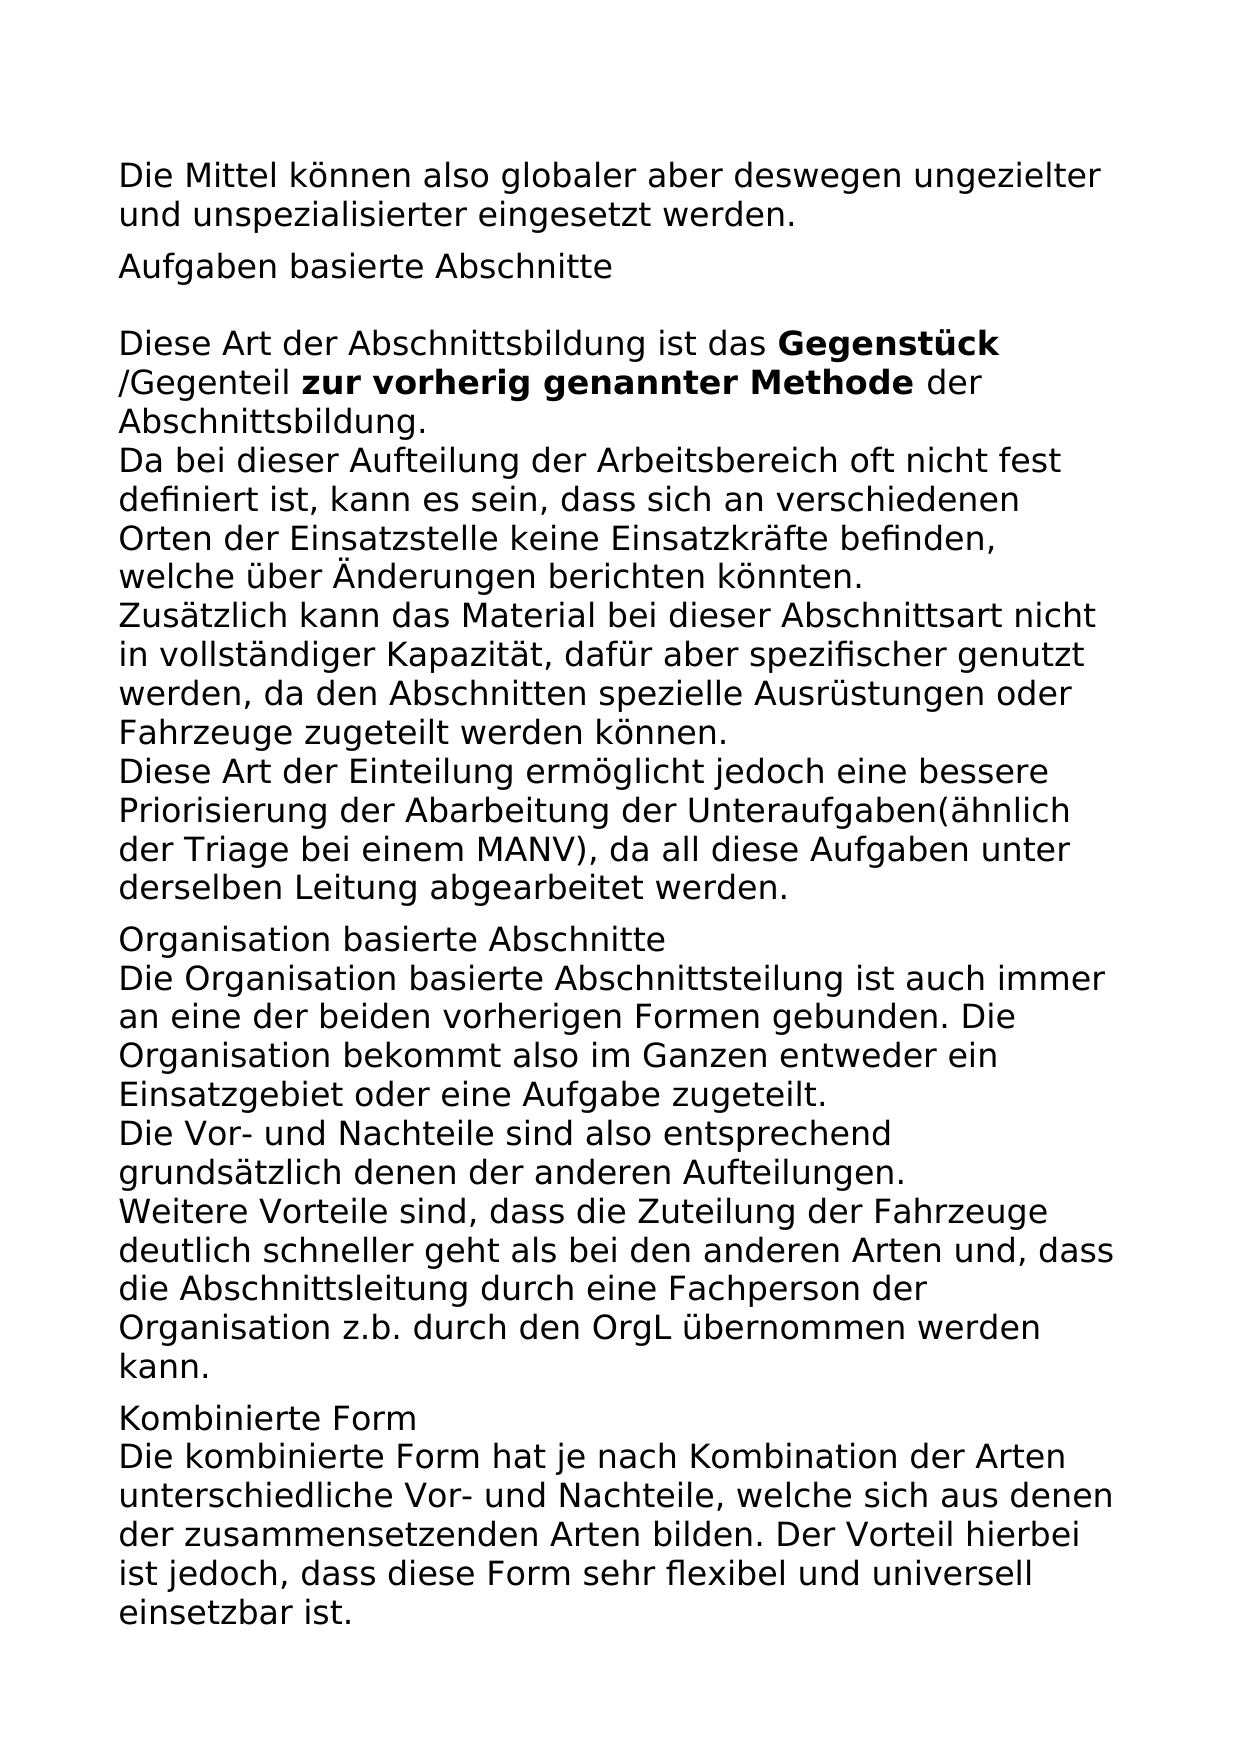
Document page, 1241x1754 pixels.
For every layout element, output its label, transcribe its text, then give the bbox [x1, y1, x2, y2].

text Kombinierte Form Die kombinierte Form hat je nach Kombination der Arten unterschiedliche Vor- und Nachteile, welche sich aus denen der zusammensetzenden Arten bilden. Der Vorteil hierbei ist jedoch, dass diese Form sehr flexibel und universell einsetzbar ist. [118, 1399, 1122, 1632]
text Organisation basierte Abschnitte Die Organisation basierte Abschnittsteilung ist auch immer an eine der beiden vorherigen Formen gebunden. Die Organisation bekommt also im Ganzen entweder ein Einsatzgebiet oder eine Aufgabe zugeteilt. Die Vor- und Nachteile sind also entsprechend grundsätzlich denen der anderen Aufteilungen. Weitere Vorteile sind, dass die Zuteilung der Fahrzeuge deutlich schneller geht als bei den anderen Arten und, dass die Abschnittsleitung durch eine Fachperson der Organisation z.b. durch den OrgL übernommen werden kann. [118, 920, 1122, 1386]
text Aufgaben basierte Abschnitte Diese Art der Abschnittsbildung ist das Gegenstück /Gegenteil zur vorherig genannter Methode der Abschnittsbildung. Da bei dieser Aufteilung der Arbeitsbereich oft nicht fest definiert ist, kann es sein, dass sich an verschiedenen Orten der Einsatzstelle keine Einsatzkräfte befinden, welche über Änderungen berichten könnten. Zusätzlich kann das Material bei dieser Abschnittsart nicht in vollständiger Kapazität, dafür aber spezifischer genutzt werden, da den Abschnitten spezielle Ausrüstungen oder Fahrzeuge zugeteilt werden können. Diese Art der Einteilung ermöglicht jedoch eine bessere Priorisierung der Abarbeitung der Unteraufgaben(ähnlich der Triage bei einem MANV), da all diese Aufgaben unter derselben Leitung abgearbeitet werden. [118, 247, 1122, 908]
text Die Mittel können also globaler aber deswegen ungezielter und unspezialisierter eingesetzt werden. [118, 118, 1122, 235]
